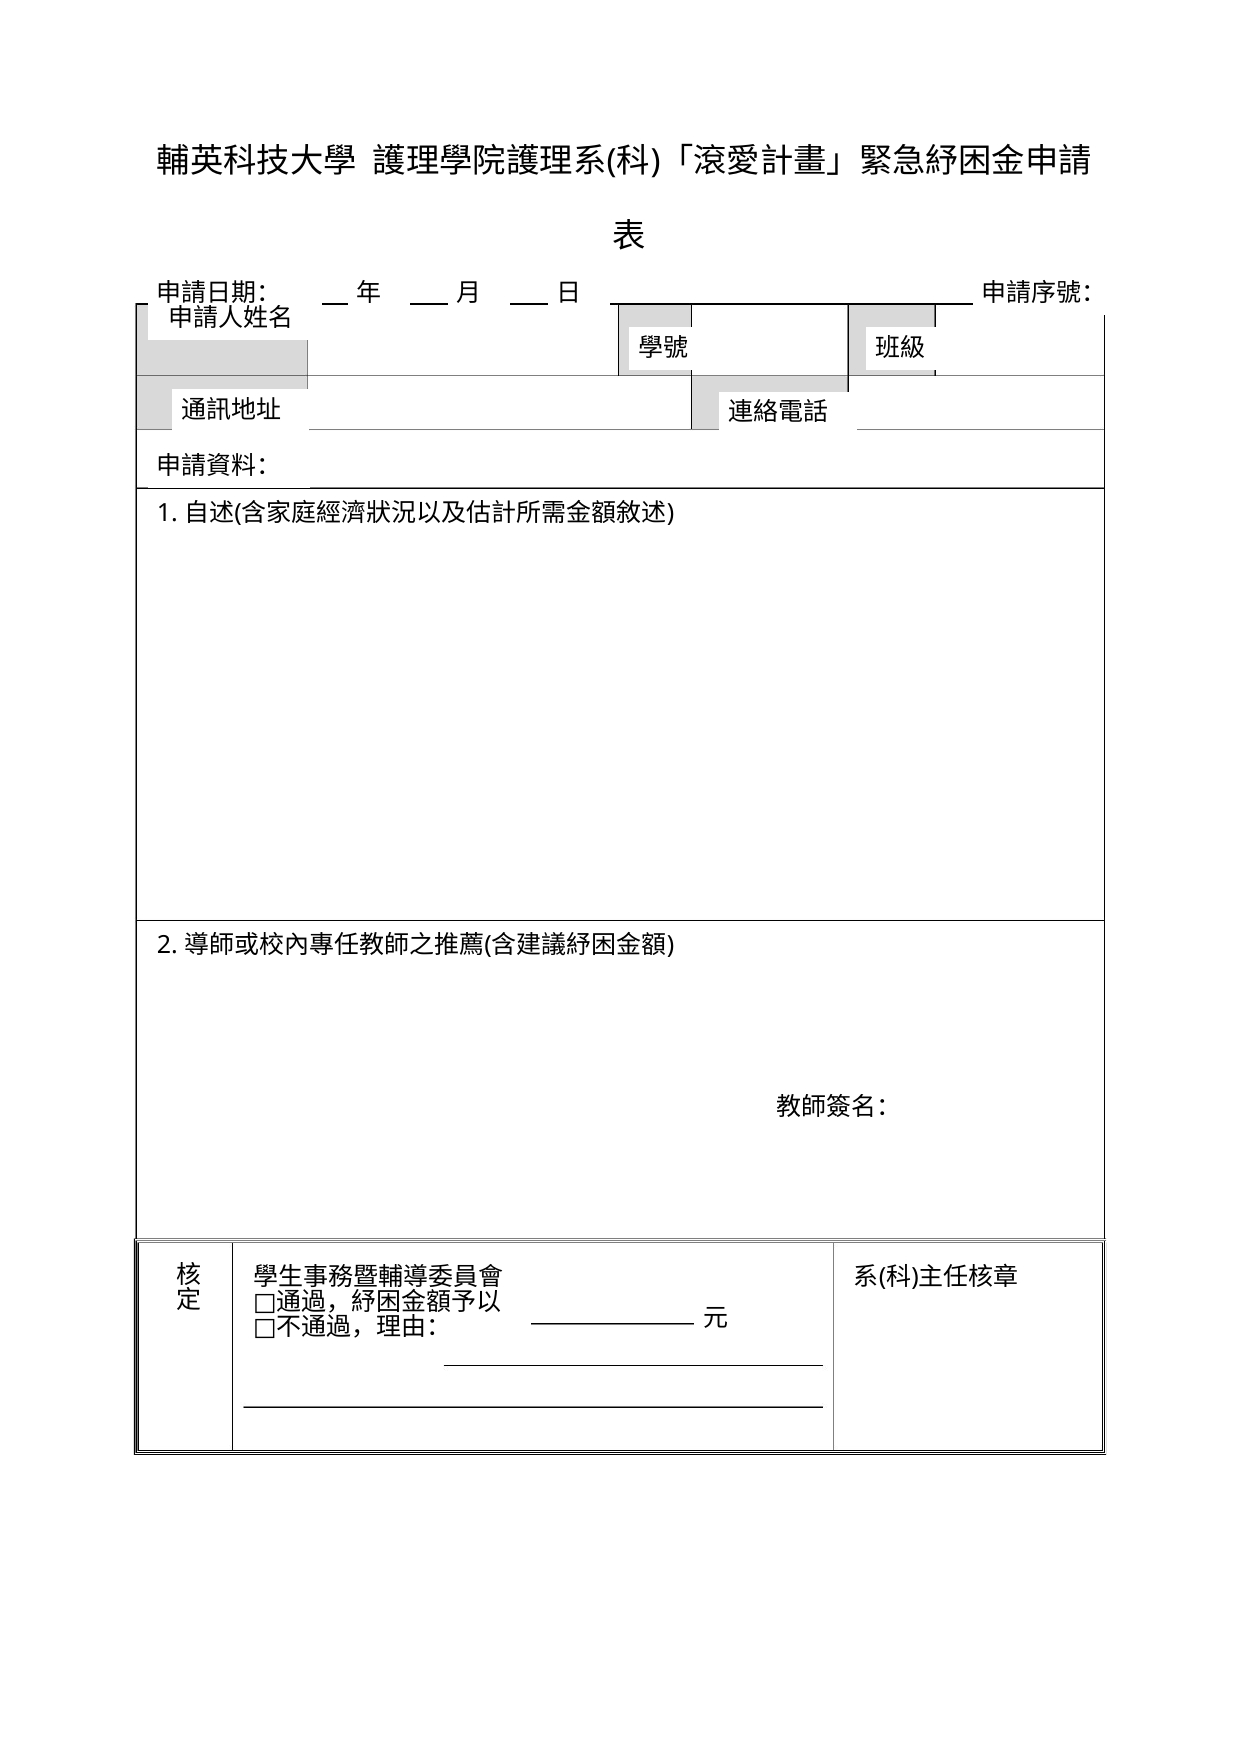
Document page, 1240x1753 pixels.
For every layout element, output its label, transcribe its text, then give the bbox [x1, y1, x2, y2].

text 連絡電話 [728, 400, 848, 425]
text 日 [557, 281, 601, 306]
text 申請資料： [157, 455, 301, 480]
text 定 [177, 1289, 221, 1314]
text 班級 [875, 336, 945, 361]
text 元 [703, 1307, 748, 1332]
picture [133, 303, 1107, 1455]
text □通過，紓困金額予以 [253, 1290, 523, 1315]
text 年 [357, 281, 401, 306]
text 核 [177, 1264, 221, 1289]
text 學號 [638, 336, 708, 361]
text 月 [457, 281, 501, 306]
text □不通過，理由： [253, 1315, 523, 1340]
text 1. 自述(含家庭經濟狀況以及估計所需金額敘述) [157, 501, 757, 526]
text 學生事務暨輔導委員會 [253, 1265, 523, 1290]
text 2. 導師或校內專任教師之推薦(含建議紓困金額) [157, 933, 757, 958]
text 教師簽名： [776, 1096, 921, 1121]
text 申請人姓名 [168, 306, 313, 331]
text 系(科)主任核章 [854, 1265, 1048, 1290]
text 申請日期： [157, 281, 313, 306]
text 表 [612, 221, 678, 254]
text 通訊地址 [181, 398, 301, 423]
text 輔英科技大學 護理學院護理系(科)「滾愛計畫」緊急紓困金申請 [157, 146, 1225, 179]
text 申請序號： [982, 281, 1126, 306]
